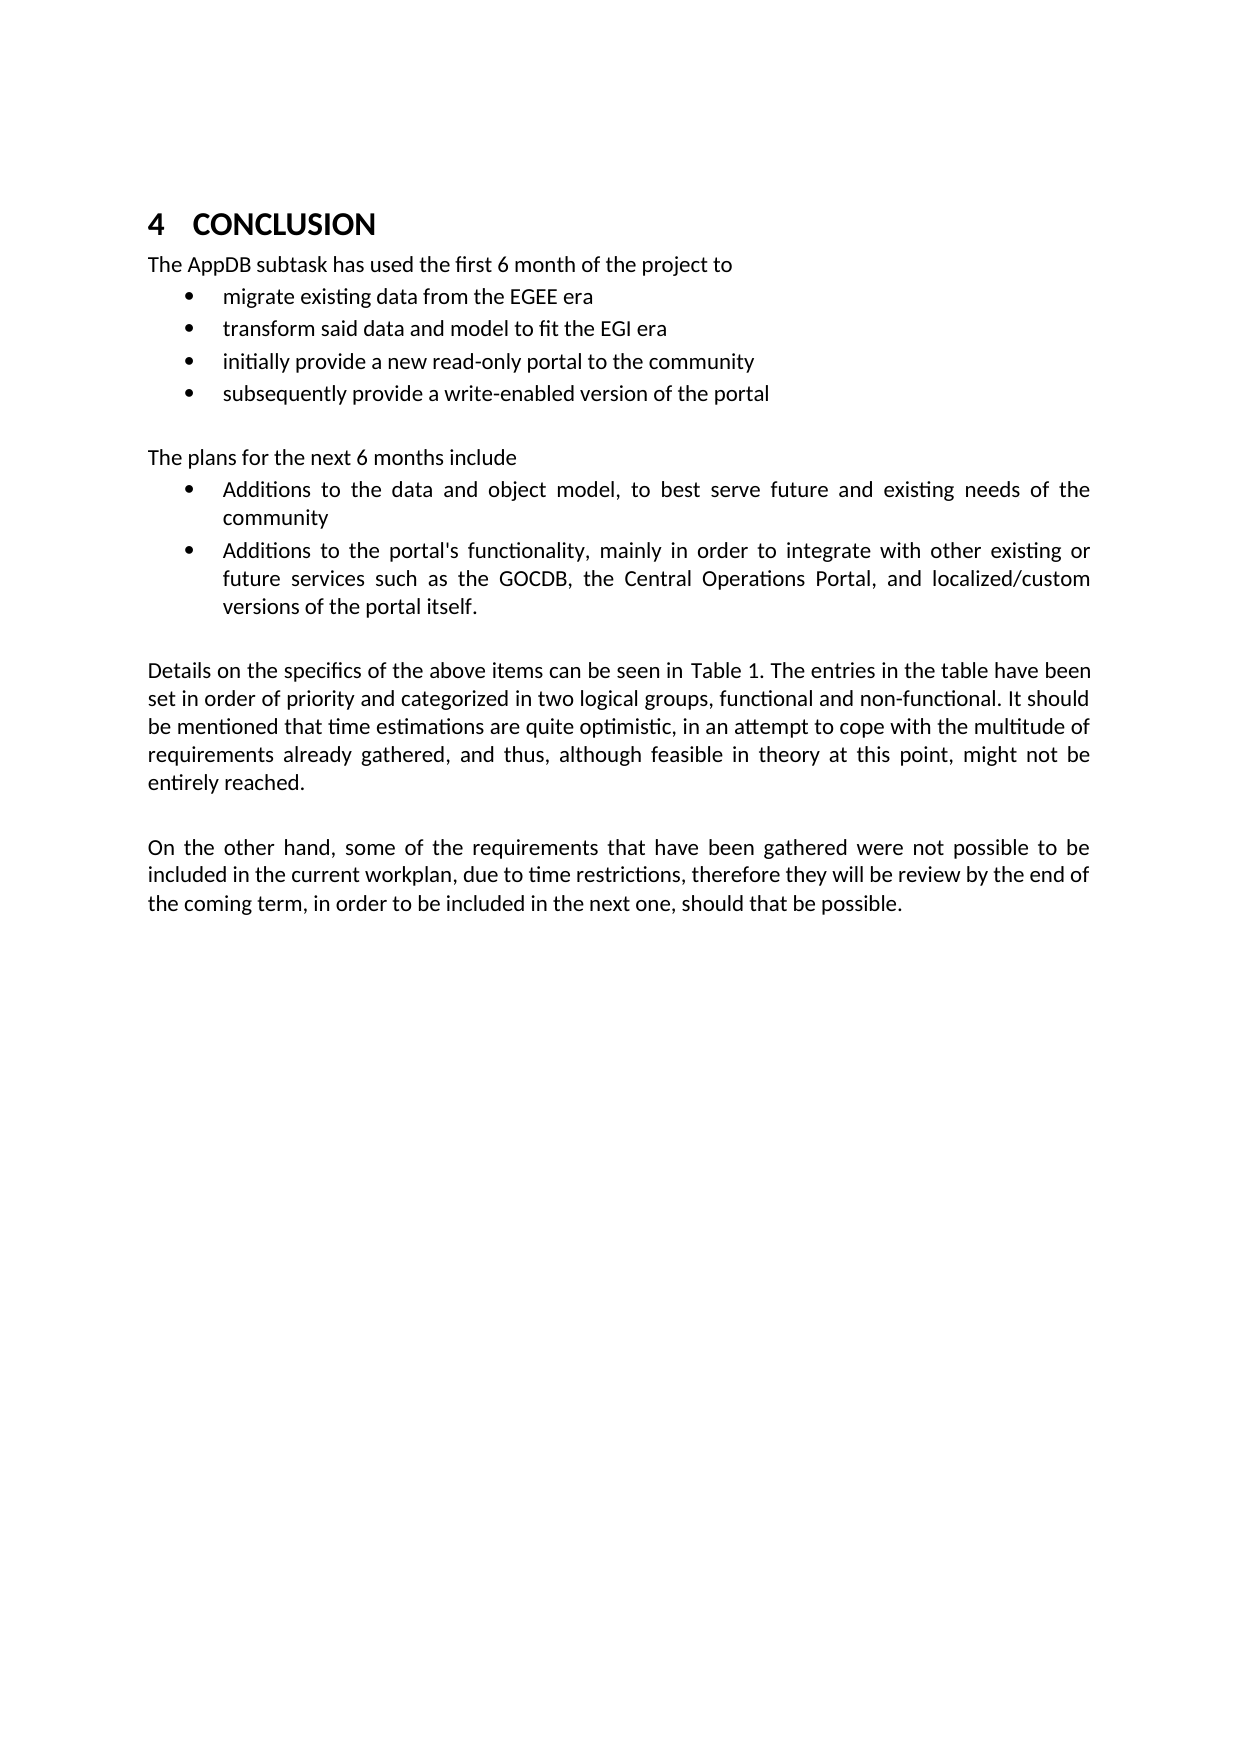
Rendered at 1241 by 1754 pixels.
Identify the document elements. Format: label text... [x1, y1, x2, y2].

list subsequently provide a write-enabled version of the portal [185, 379, 1092, 407]
subtitle Conclusion [148, 203, 1092, 244]
text Details on the specifics of the above items can be seen in Table 1. The entries in the table have been set in order of priority and categorized in two logical groups, functional and non-functional. It should be mentioned that time estimations are quite optimistic, in an attempt to cope with the multitude of requirements already gathered, and thus, although feasible in theory at this point, might not be entirely reached. [148, 656, 1092, 796]
text On the other hand, some of the requirements that have been gathered were not possible to be included in the current workplan, due to time restrictions, therefore they will be review by the end of the coming term, in order to be included in the next one, should that be possible. [148, 833, 1092, 917]
list initially provide a new read-only portal to the community [185, 347, 1092, 375]
text The plans for the next 6 months include [148, 443, 1092, 471]
list Additions to the data and object model, to best serve future and existing needs of the community [185, 476, 1092, 532]
list migrate existing data from the EGEE era [185, 282, 1092, 310]
list Additions to the portal's functionality, mainly in order to integrate with other existing or future services such as the GOCDB, the Central Operations Portal, and localized/custom versions of the portal itself. [185, 536, 1092, 620]
text The AppDB subtask has used the first 6 month of the project to [148, 250, 1092, 278]
list transform said data and model to fit the EGI era [185, 314, 1092, 343]
